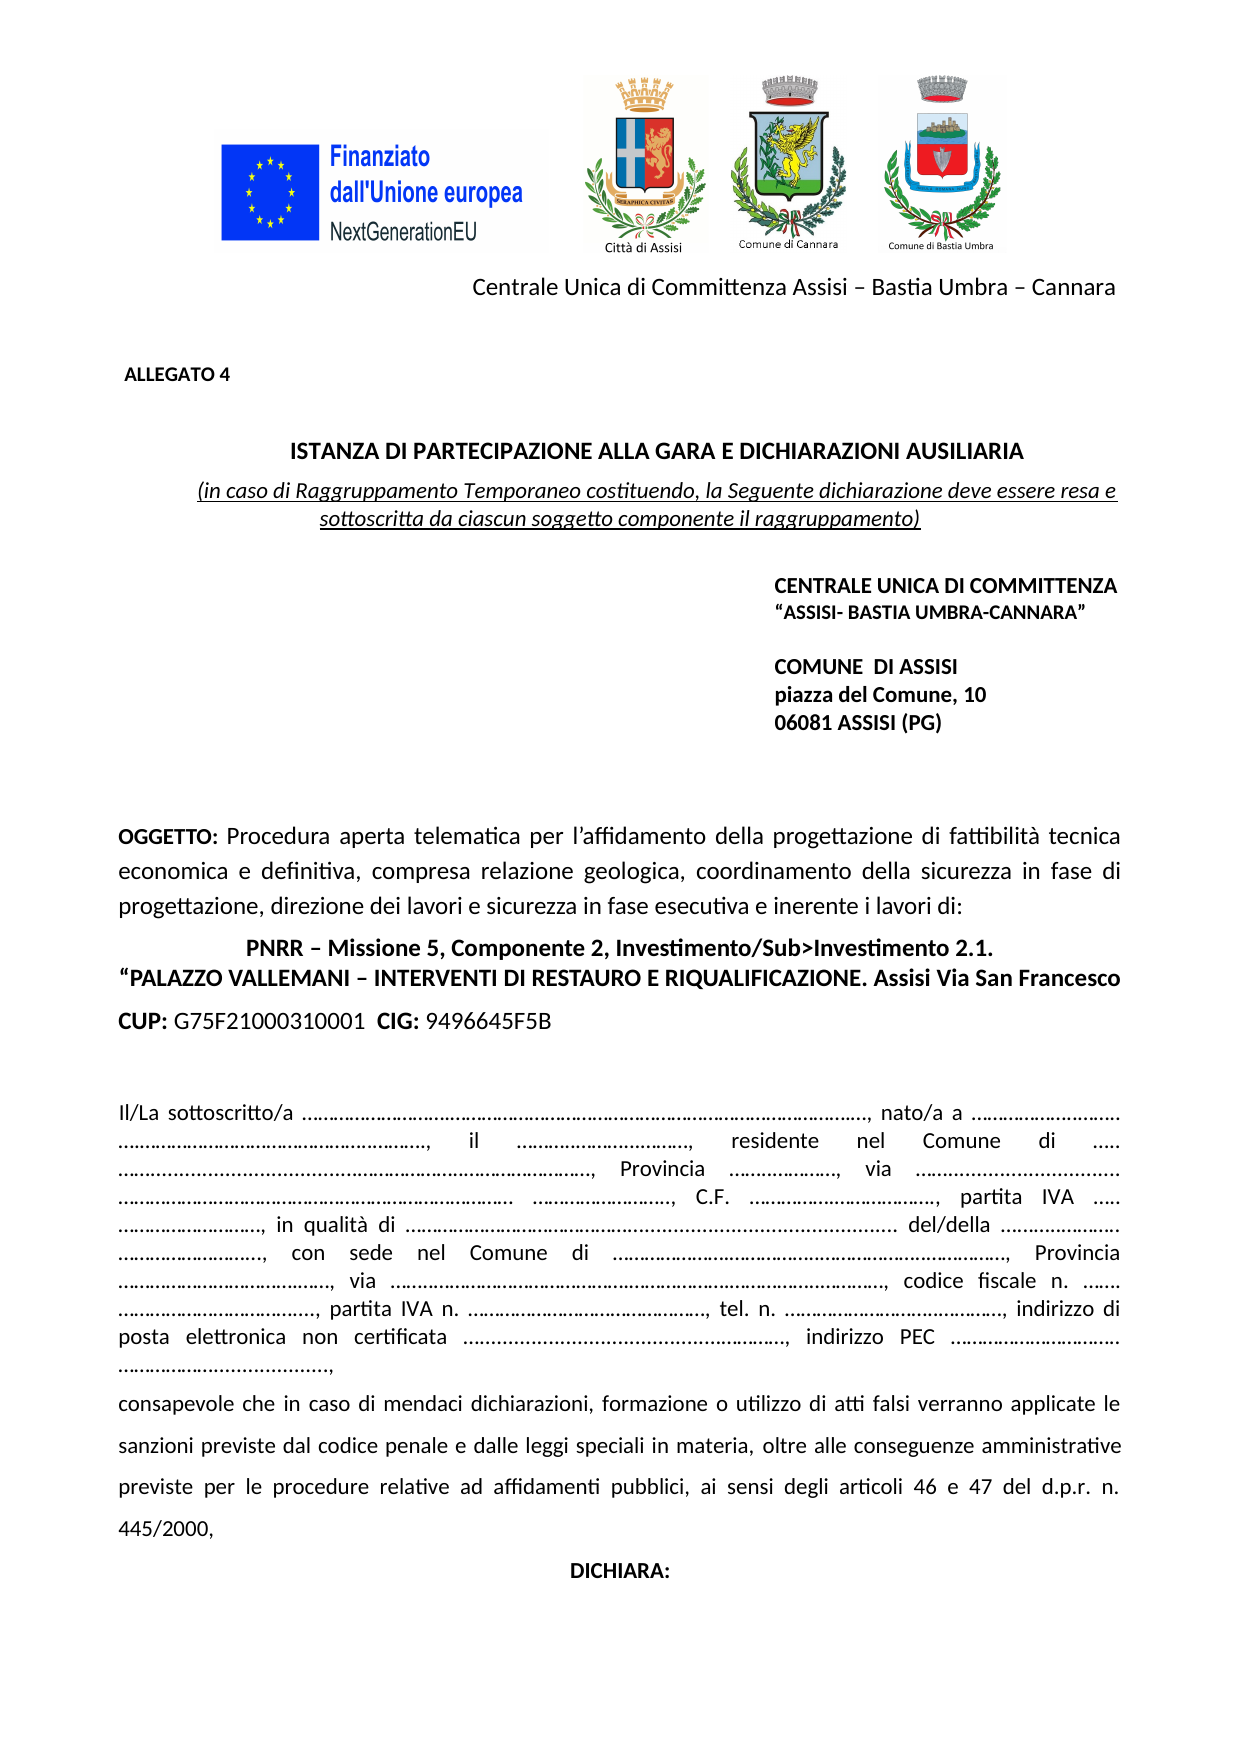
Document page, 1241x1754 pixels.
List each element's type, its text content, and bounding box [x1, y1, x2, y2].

text piazza del Comune, 10 [774, 680, 1122, 708]
text consapevole che in caso di mendaci dichiarazioni, formazione o utilizzo di atti falsi verranno applicate le sanzioni previste dal codice penale e dalle leggi speciali in materia, oltre alle conseguenze amministrative previste per le procedure relative ad affidamenti pubblici, ai sensi degli articoli 46 e 47 del d.p.r. n. 445/2000, [118, 1378, 1122, 1545]
text CUP: G75F21000310001 CIG: 9496645F5B [118, 1005, 1122, 1036]
text OGGETTO: Procedura aperta telematica per l’affidamento della progettazione di fattibilità tecnica economica e definitiva, compresa relazione geologica, coordinamento della sicurezza in fase di progettazione, direzione dei lavori e sicurezza in fase esecutiva e inerente i lavori di: [118, 820, 1122, 921]
text 06081 ASSISI (PG) [774, 708, 1122, 736]
text “ASSISI- BASTIA UMBRA-CANNARA” [774, 599, 1122, 624]
text COMUNE DI ASSISI [774, 652, 1122, 680]
picture [878, 75, 1007, 253]
text ALLEGATO 4 [124, 361, 1122, 387]
text (in caso di Raggruppamento Temporaneo costituendo, la Seguente dichiarazione deve essere resa e sottoscritta da ciascun soggetto componente il raggruppamento) [118, 476, 1122, 532]
text Il/La sottoscritto/a ……………………….………………………………………………………………….…, nato/a a ………………..……..….……………………………………..………., il ………..………...………, residente nel Comune di …..……....................................………………..……………………, Provincia ……..…………, via ……..............................………………………………………………………………… …………………….., C.F. …………….………………., partita IVA …..………………………, in qualità di ……………………………………............................................... del/della …...…..………..……………………..., con sede nel Comune di ………………….……………..………………..……………, Provincia …………………………….……, via ……..……………………………….……………….……………..…………, codice fiscale n. …….……………………………...., partita IVA n. ………………………………………, tel. n. ………………………..…………, indirizzo di posta elettronica non certificata …..........................................…………, indirizzo PEC …………………………..………………...................., [118, 1098, 1122, 1378]
text CENTRALE UNICA DI COMMITTENZA [774, 571, 1122, 599]
text ISTANZA DI PARTECIPAZIONE ALLA GARA E DICHIARAZIONI AUSILIARIA [118, 435, 1122, 466]
text DICHIARA: [118, 1545, 1122, 1586]
picture [730, 75, 847, 253]
text PNRR – Missione 5, Componente 2, Investimento/Sub>Investimento 2.1. “PALAZZO VALLEMANI – INTERVENTI DI RESTAURO E RIQUALIFICAZIONE. Assisi Via San Francesco [118, 932, 1122, 993]
picture [583, 75, 709, 253]
picture [214, 129, 549, 253]
